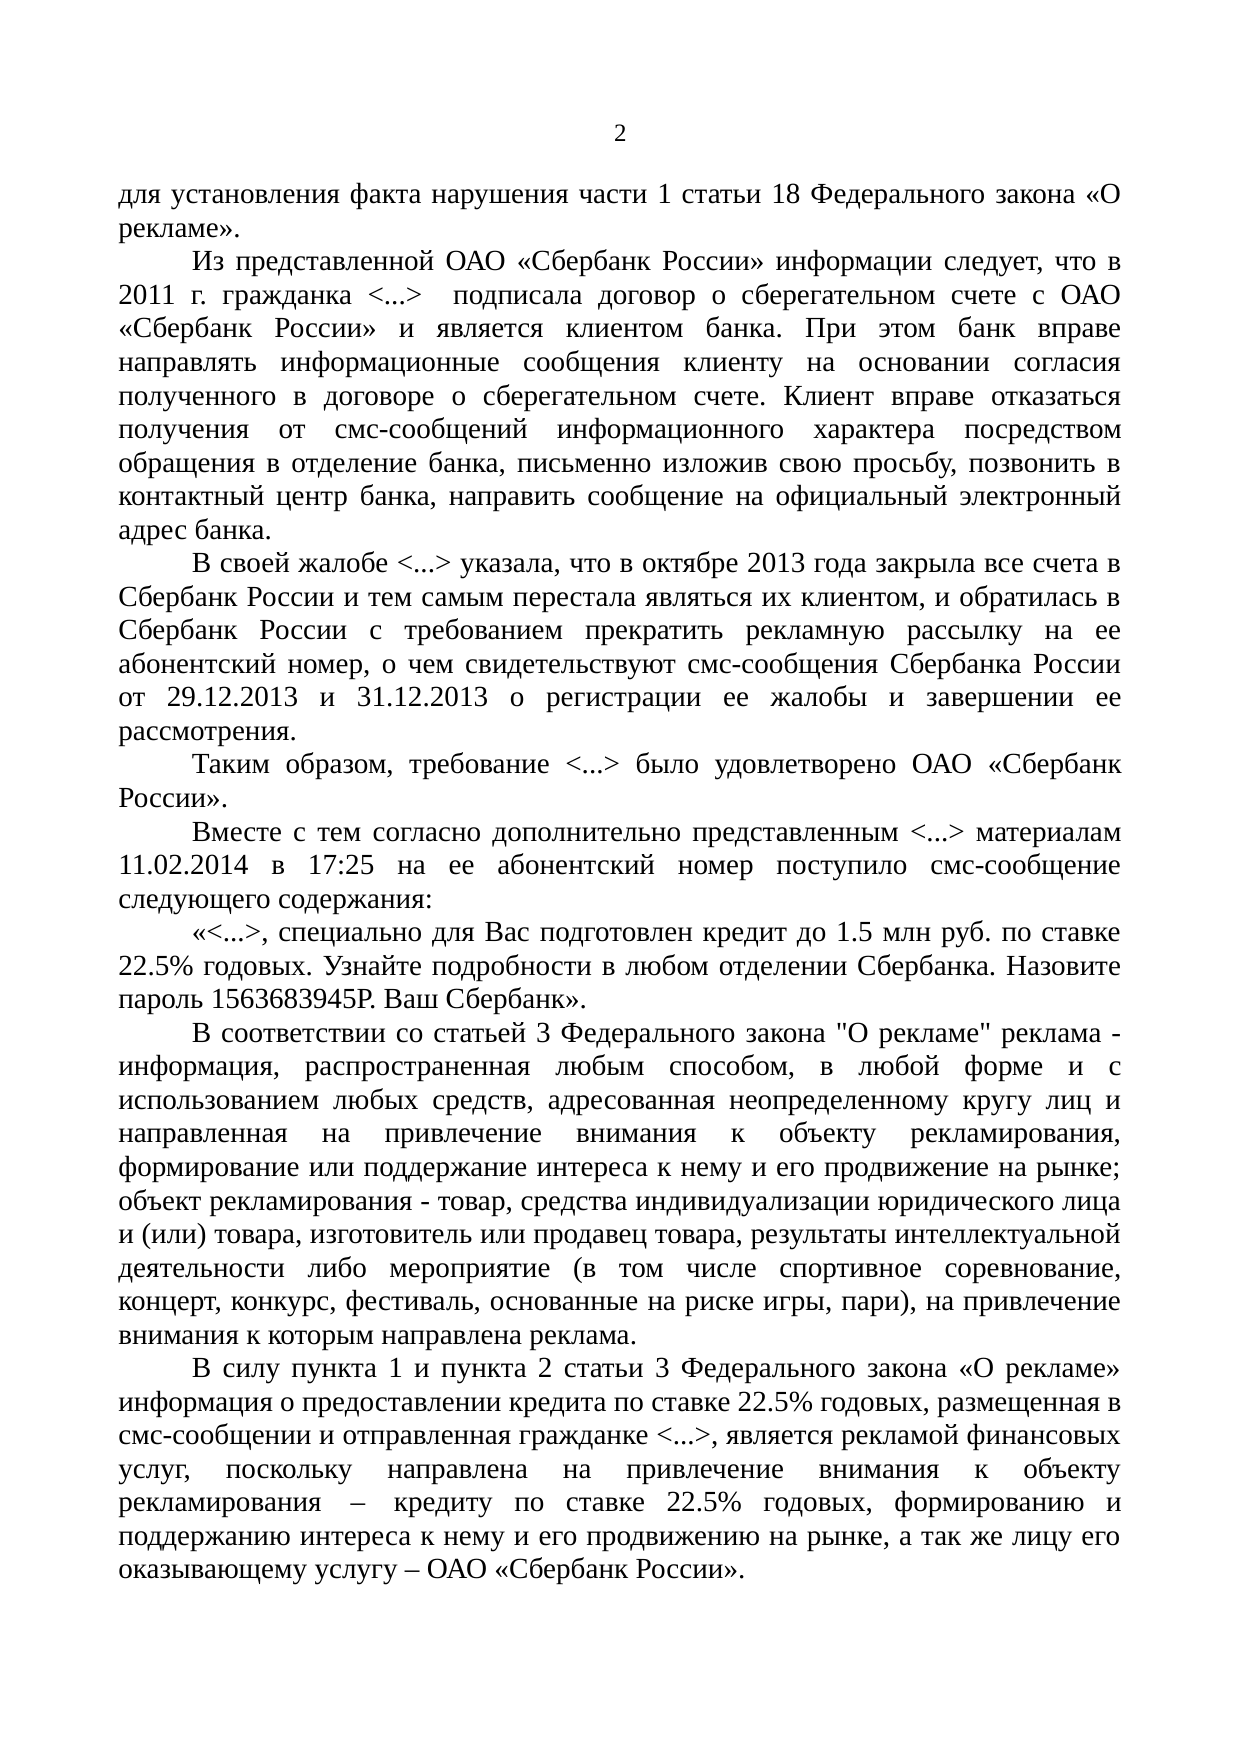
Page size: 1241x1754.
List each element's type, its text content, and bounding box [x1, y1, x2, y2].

text Таким образом, требование <...> было удовлетворено ОАО «Сбербанк России». [118, 747, 1122, 814]
text для установления факта нарушения части 1 статьи 18 Федерального закона «О рекламе». [118, 176, 1122, 243]
text «<...>, специально для Вас подготовлен кредит до 1.5 млн руб. по ставке 22.5% годовых. Узнайте подробности в любом отделении Сбербанка. Назовите пароль 1563683945Р. Ваш Сбербанк». [118, 914, 1122, 1015]
text В силу пункта 1 и пункта 2 статьи 3 Федерального закона «О рекламе» информация о предоставлении кредита по ставке 22.5% годовых, размещенная в смс-сообщении и отправленная гражданке <...>, является рекламой финансовых услуг, поскольку направлена на привлечение внимания к объекту рекламирования – кредиту по ставке 22.5% годовых, формированию и поддержанию интереса к нему и его продвижению на рынке, а так же лицу его оказывающему услугу – ОАО «Сбербанк России». [118, 1350, 1122, 1585]
text Из представленной ОАО «Сбербанк России» информации следует, что в 2011 г. гражданка <...> подписала договор о сберегательном счете с ОАО «Сбербанк России» и является клиентом банка. При этом банк вправе направлять информационные сообщения клиенту на основании согласия полученного в договоре о сберегательном счете. Клиент вправе отказаться получения от смс-сообщений информационного характера посредством обращения в отделение банка, письменно изложив свою просьбу, позвонить в контактный центр банка, направить сообщение на официальный электронный адрес банка. [118, 243, 1122, 545]
text В соответствии со статьей 3 Федерального закона "О рекламе" реклама - информация, распространенная любым способом, в любой форме и с использованием любых средств, адресованная неопределенному кругу лиц и направленная на привлечение внимания к объекту рекламирования, формирование или поддержание интереса к нему и его продвижение на рынке; объект рекламирования - товар, средства индивидуализации юридического лица и (или) товара, изготовитель или продавец товара, результаты интеллектуальной деятельности либо мероприятие (в том числе спортивное соревнование, концерт, конкурс, фестиваль, основанные на риске игры, пари), на привлечение внимания к которым направлена реклама. [118, 1015, 1122, 1350]
text Вместе с тем согласно дополнительно представленным <...> материалам 11.02.2014 в 17:25 на ее абонентский номер поступило смс-сообщение следующего содержания: [118, 814, 1122, 914]
text В своей жалобе <...> указала, что в октябре 2013 года закрыла все счета в Сбербанк России и тем самым перестала являться их клиентом, и обратилась в Сбербанк России с требованием прекратить рекламную рассылку на ее абонентский номер, о чем свидетельствуют смс-сообщения Сбербанка России от 29.12.2013 и 31.12.2013 о регистрации ее жалобы и завершении ее рассмотрения. [118, 545, 1122, 747]
